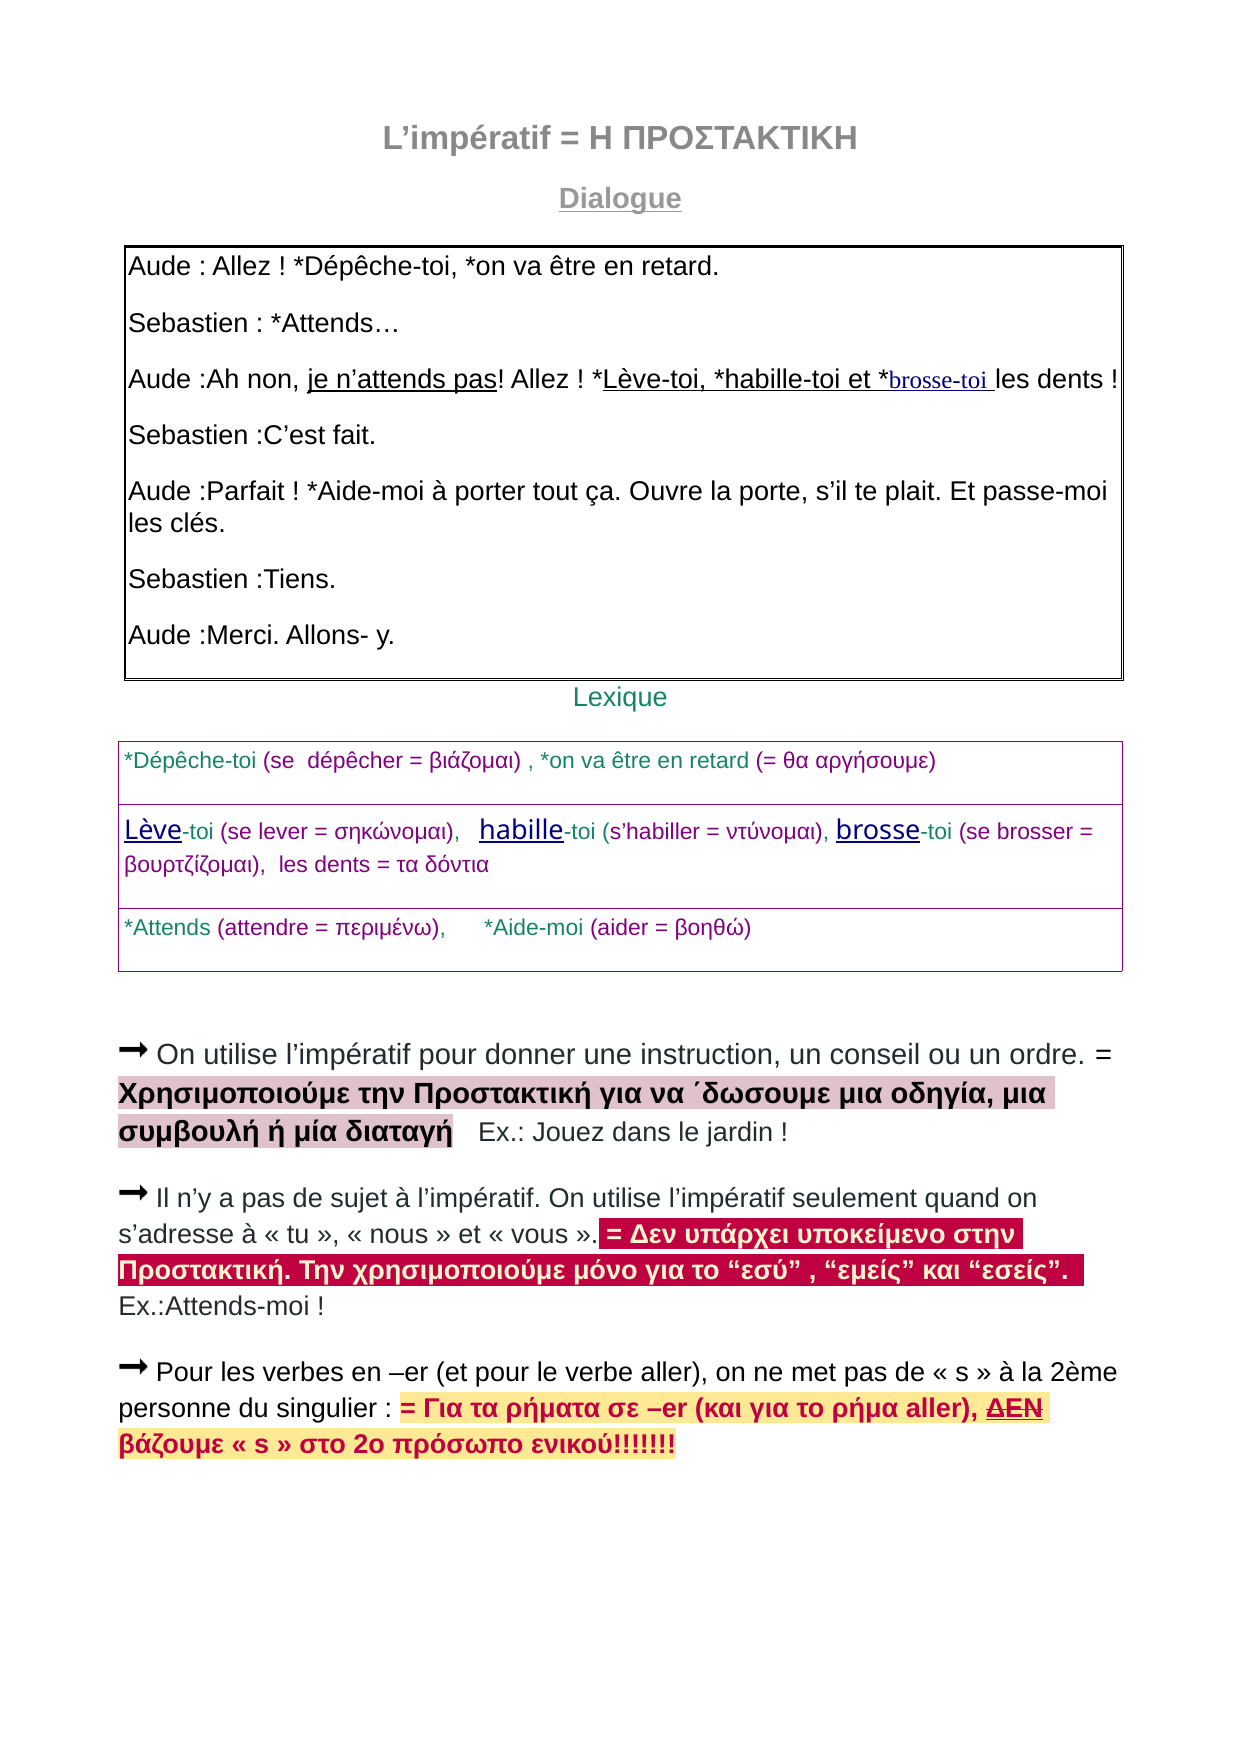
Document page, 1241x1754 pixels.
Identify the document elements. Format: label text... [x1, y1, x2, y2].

text Lexique [118, 681, 1122, 712]
picture [118, 1351, 149, 1382]
table_cell Lève-toi (se lever = σηκώνομαι), habille-toi (s’habiller = ντύνομαι), brosse-toi (se brosser = βουρτζίζομαι), les dents = τα δόντια [119, 805, 1122, 908]
table_cell *Attends (attendre = περιμένω), *Aide-moi (aider = βοηθώ) [119, 909, 1122, 971]
text Il n’y a pas de sujet à l’impératif. On utilise l’impératif seulement quand on s’adresse à « tu », « nous » et « vous ». = Δεν υπάρχει υποκείμενο στην Προστακτική. Την χρησιμοποιούμε μόνο για το “εσύ” , “εμείς” και “εσείς”. Ex.:Attends-moi ! [118, 1178, 1122, 1321]
table_header *Dépêche-toi (se dépêcher = βιάζομαι) , *on va être en retard (= θα αργήσουμε) [119, 742, 1122, 804]
text On utilise l’impératif pour donner une instruction, un conseil ou un ordre. = Χρησιμοποιούμε την Προστακτική για να ΄δωσουμε μια οδηγία, μια συμβουλή ή μία διαταγή Ex.: Jouez dans le jardin ! [118, 1034, 1122, 1148]
subtitle L’impératif = Η ΠΡΟΣΤΑΚΤΙΚΗ [118, 118, 1122, 157]
text Dialogue [118, 182, 1122, 215]
table_header Aude : Allez ! *Dépêche-toi, *on va être en retard. Sebastien : *Attends… Aude :Ah non, je n’attends pas! Allez ! *Lève-toi, *habille-toi et *brosse-toi les dents ! Sebastien :C’est fait. Aude :Parfait ! *Aide-moi à porter tout ça. Ouvre la porte, s’il te plait. Et passe-moi les clés. Sebastien :Tiens. Aude :Merci. Allons- y. [126, 248, 1121, 678]
picture [118, 1034, 149, 1065]
text Pour les verbes en –er (et pour le verbe aller), on ne met pas de « s » à la 2ème personne du singulier : = Για τα ρήματα σε –er (και για το ρήμα aller), ΔΕΝ βάζουμε « s » στο 2ο πρόσωπο ενικού!!!!!!! [118, 1351, 1122, 1459]
picture [118, 1177, 149, 1208]
